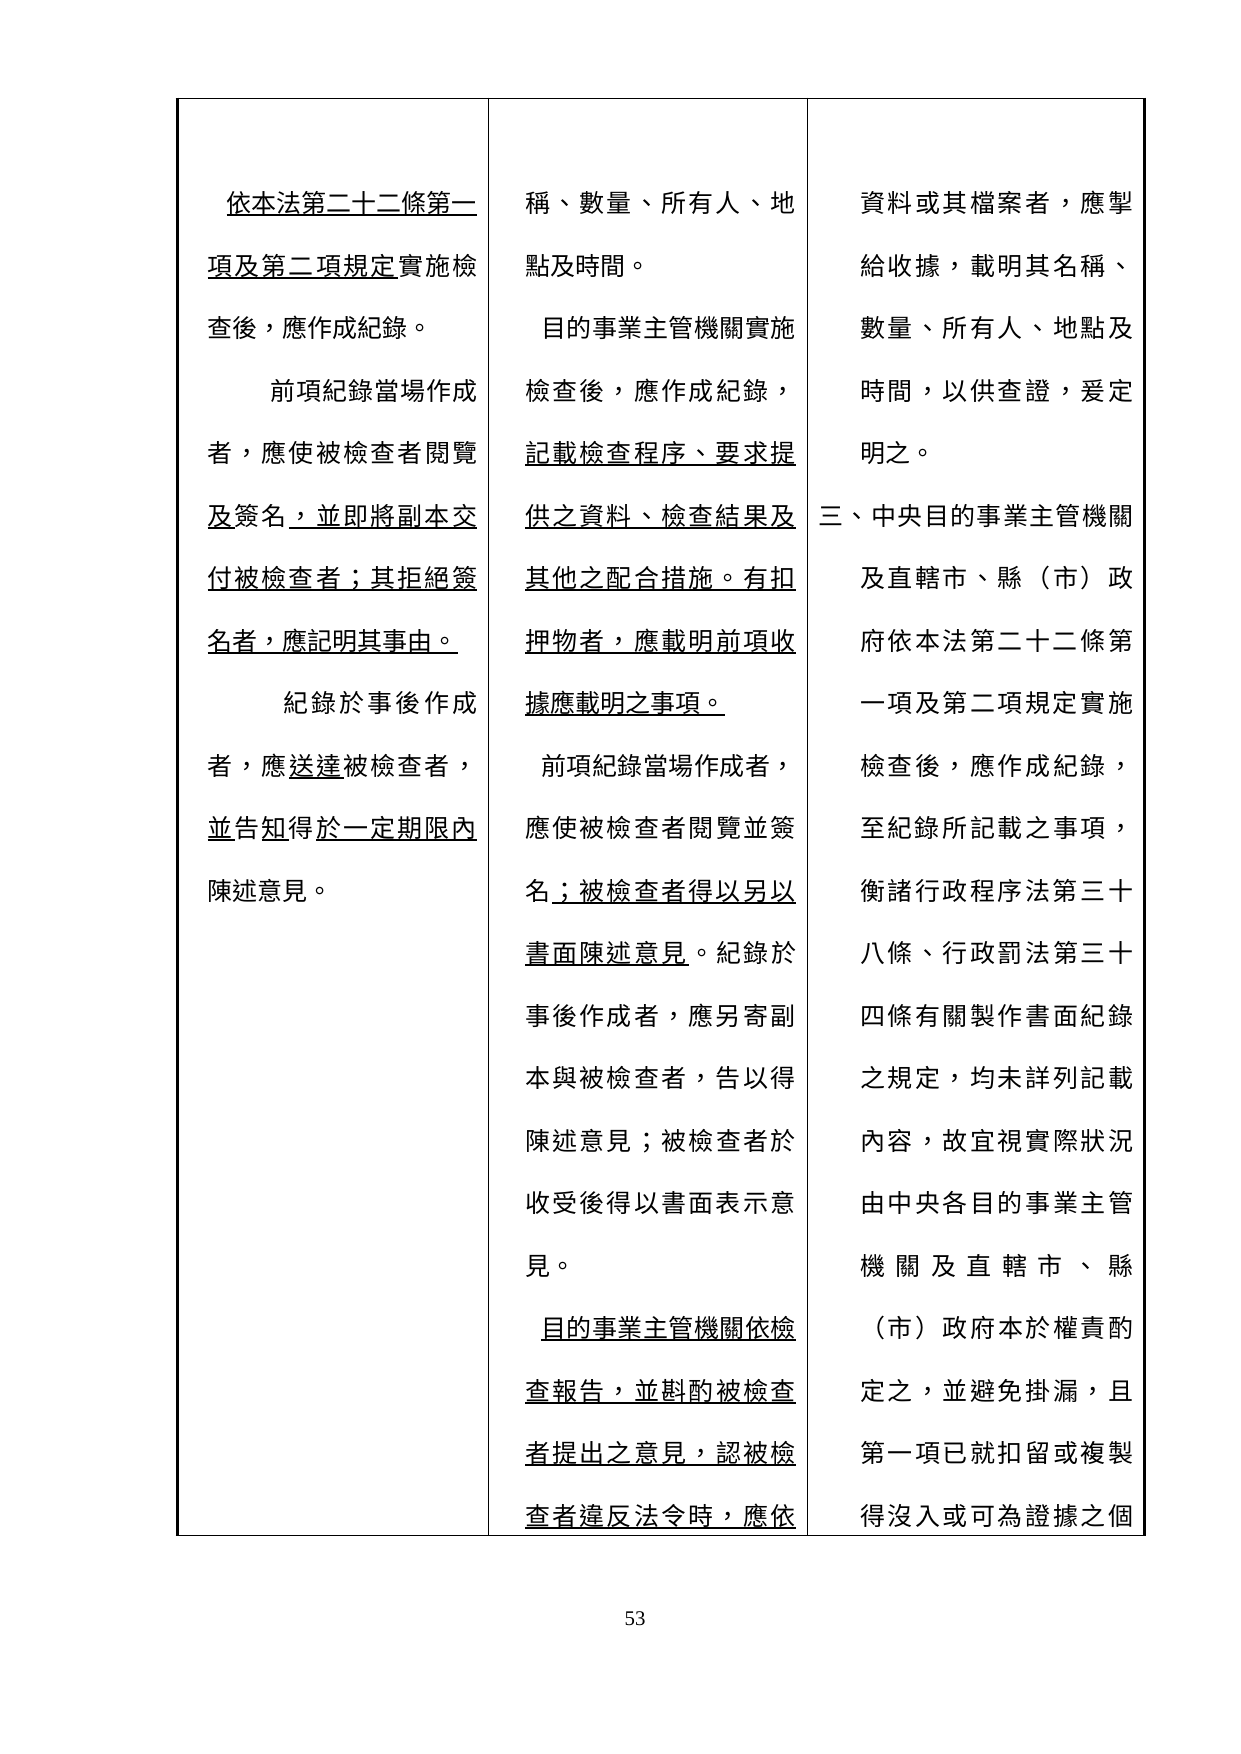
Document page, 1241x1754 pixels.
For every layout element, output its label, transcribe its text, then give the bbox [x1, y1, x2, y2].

table_cell 資料或其檔案者，應掣給收據，載明其名稱、數量、所有人、地點及時間，以供查證，爰定明之。 三、中央目的事業主管機關及直轄市、縣（市）政府依本法第二十二條第一項及第二項規定實施檢查後，應作成紀錄，至紀錄所記載之事項，衡諸行政程序法第三十八條、行政罰法第三十四條有關製作書面紀錄之規定，均未詳列記載內容，故宜視實際狀況由中央各目的事業主管機關及直轄市、縣（市）政府本於權責酌定之，並避免掛漏，且第一項已就扣留或複製得沒入或可為證據之個 [808, 99, 1143, 1535]
table_cell 稱、數量、所有人、地點及時間。 目的事業主管機關實施檢查後，應作成紀錄，記載檢查程序、要求提供之資料、檢查結果及其他之配合措施。有扣押物者，應載明前項收據應載明之事項。 前項紀錄當場作成者，應使被檢查者閱覽並簽名；被檢查者得以另以書面陳述意見。紀錄於事後作成者，應另寄副本與被檢查者，告以得陳述意見；被檢查者於收受後得以書面表示意見。 目的事業主管機關依檢查報告，並斟酌被檢查者提出之意見，認被檢查者違反法令時，應依 [489, 99, 807, 1535]
table_cell 依本法第二十二條第一項及第二項規定實施檢查後，應作成紀錄。 前項紀錄當場作成者，應使被檢查者閱覽及簽名，並即將副本交付被檢查者；其拒絕簽名者，應記明其事由。 紀錄於事後作成者，應送達被檢查者，並告知得於一定期限內陳述意見。 [179, 99, 488, 1535]
